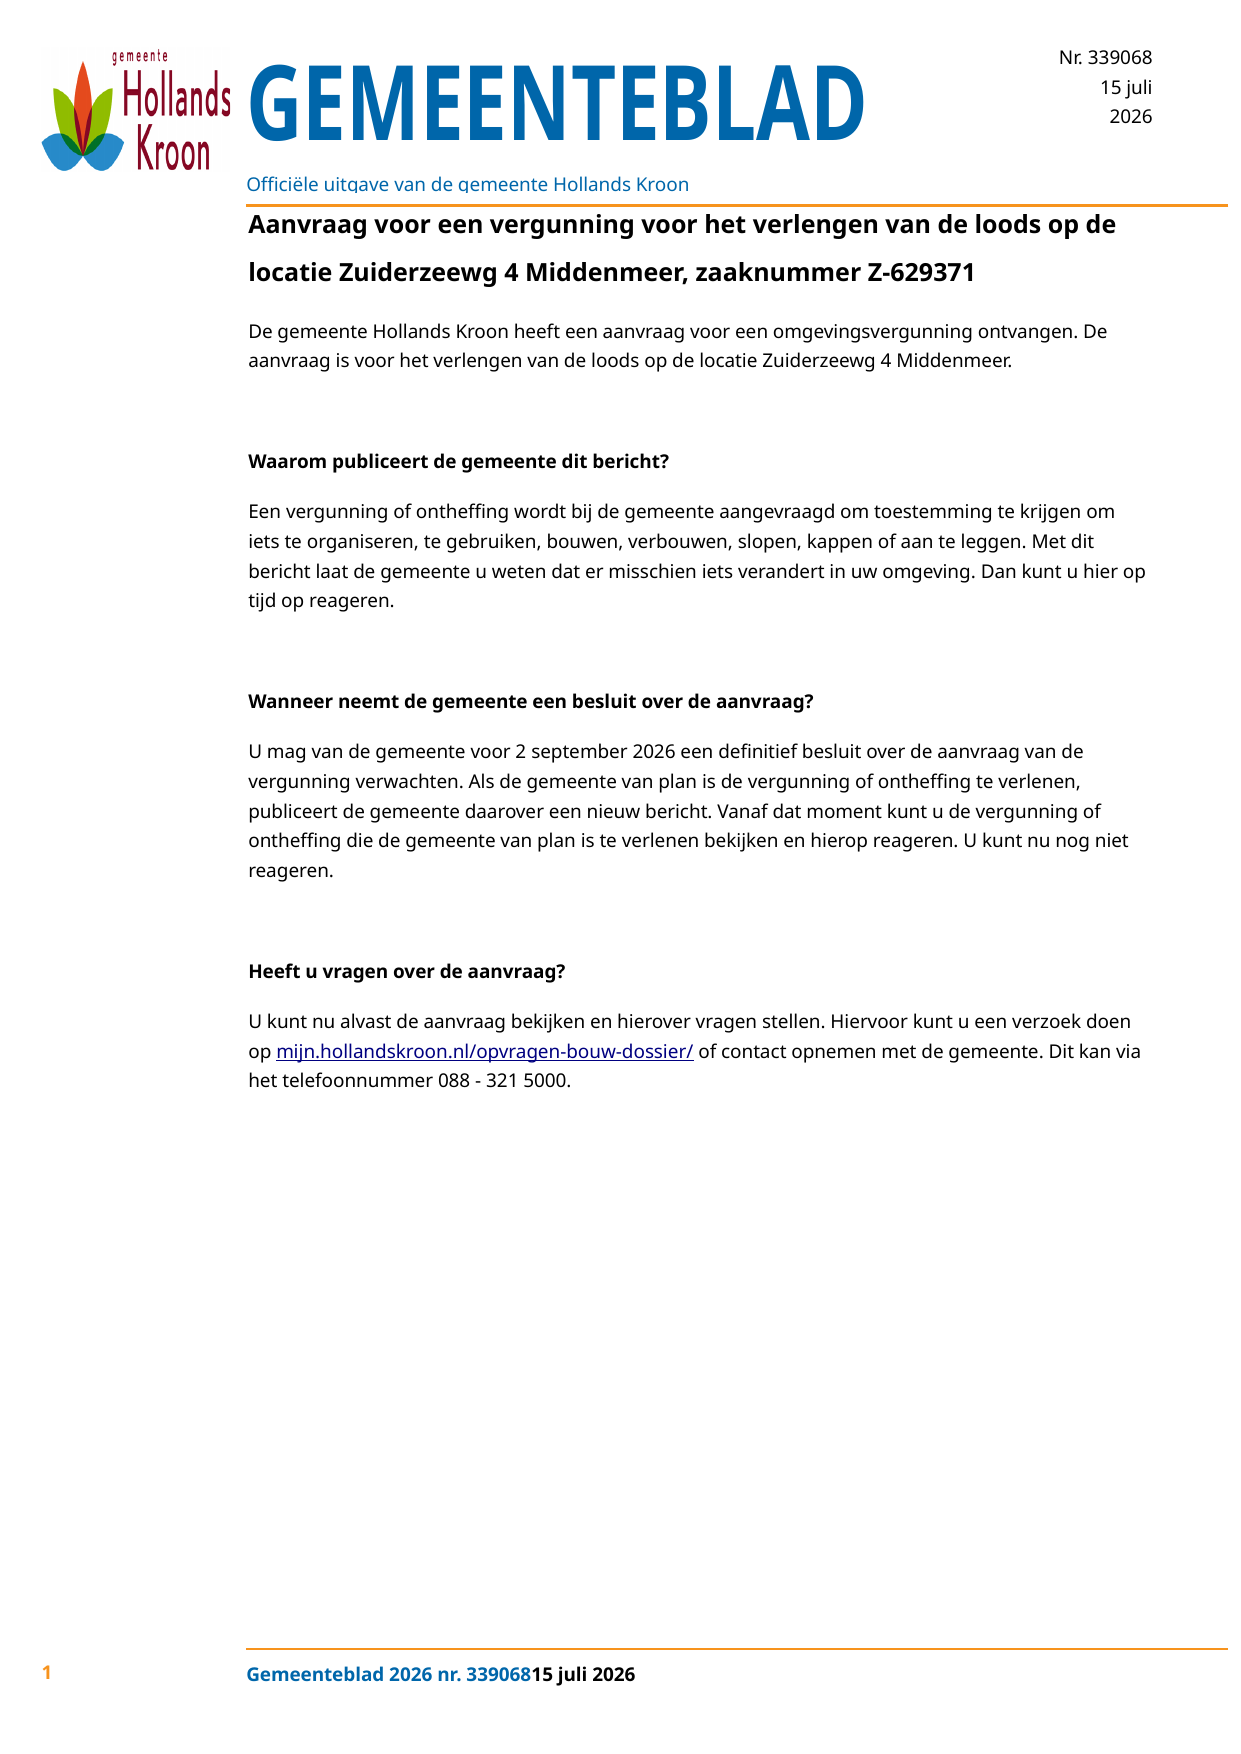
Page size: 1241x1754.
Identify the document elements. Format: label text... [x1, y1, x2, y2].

text Heeft u vragen over de aanvraag? [248, 958, 1152, 984]
picture [41, 47, 231, 172]
text U kunt nu alvast de aanvraag bekijken en hierover vragen stellen. Hiervoor kunt u een verzoek doen op mijn.hollandskroon.nl/opvragen-bouw-dossier/ of contact opnemen met de gemeente. Dit kan via het telefoonnummer 088 - 321 5000. [248, 1008, 1152, 1093]
text Een vergunning of ontheffing wordt bij de gemeente aangevraagd om toestemming te krijgen om iets te organiseren, te gebruiken, bouwen, verbouwen, slopen, kappen of aan te leggen. Met dit bericht laat de gemeente u weten dat er misschien iets verandert in uw omgeving. Dan kunt u hier op tijd op reageren. [248, 499, 1152, 613]
text U mag van de gemeente voor 2 september 2026 een definitief besluit over de aanvraag van de vergunning verwachten. Als de gemeente van plan is de vergunning of ontheffing te verlenen, publiceert de gemeente daarover een nieuw bericht. Vanaf dat moment kunt u de vergunning of ontheffing die de gemeente van plan is te verlenen bekijken en hierop reageren. U kunt nu nog niet reageren. [248, 739, 1152, 883]
text Wanneer neemt de gemeente een besluit over de aanvraag? [248, 688, 1152, 714]
text De gemeente Hollands Kroon heeft een aanvraag voor een omgevingsvergunning ontvangen. De aanvraag is voor het verlengen van de loods op de locatie Zuiderzeewg 4 Middenmeer. [248, 318, 1152, 373]
text Aanvraag voor een vergunning voor het verlengen van de loods op de locatie Zuiderzeewg 4 Middenmeer, zaaknummer Z-629371 [248, 207, 1152, 288]
text Waarom publiceert de gemeente dit bericht? [248, 448, 1152, 474]
